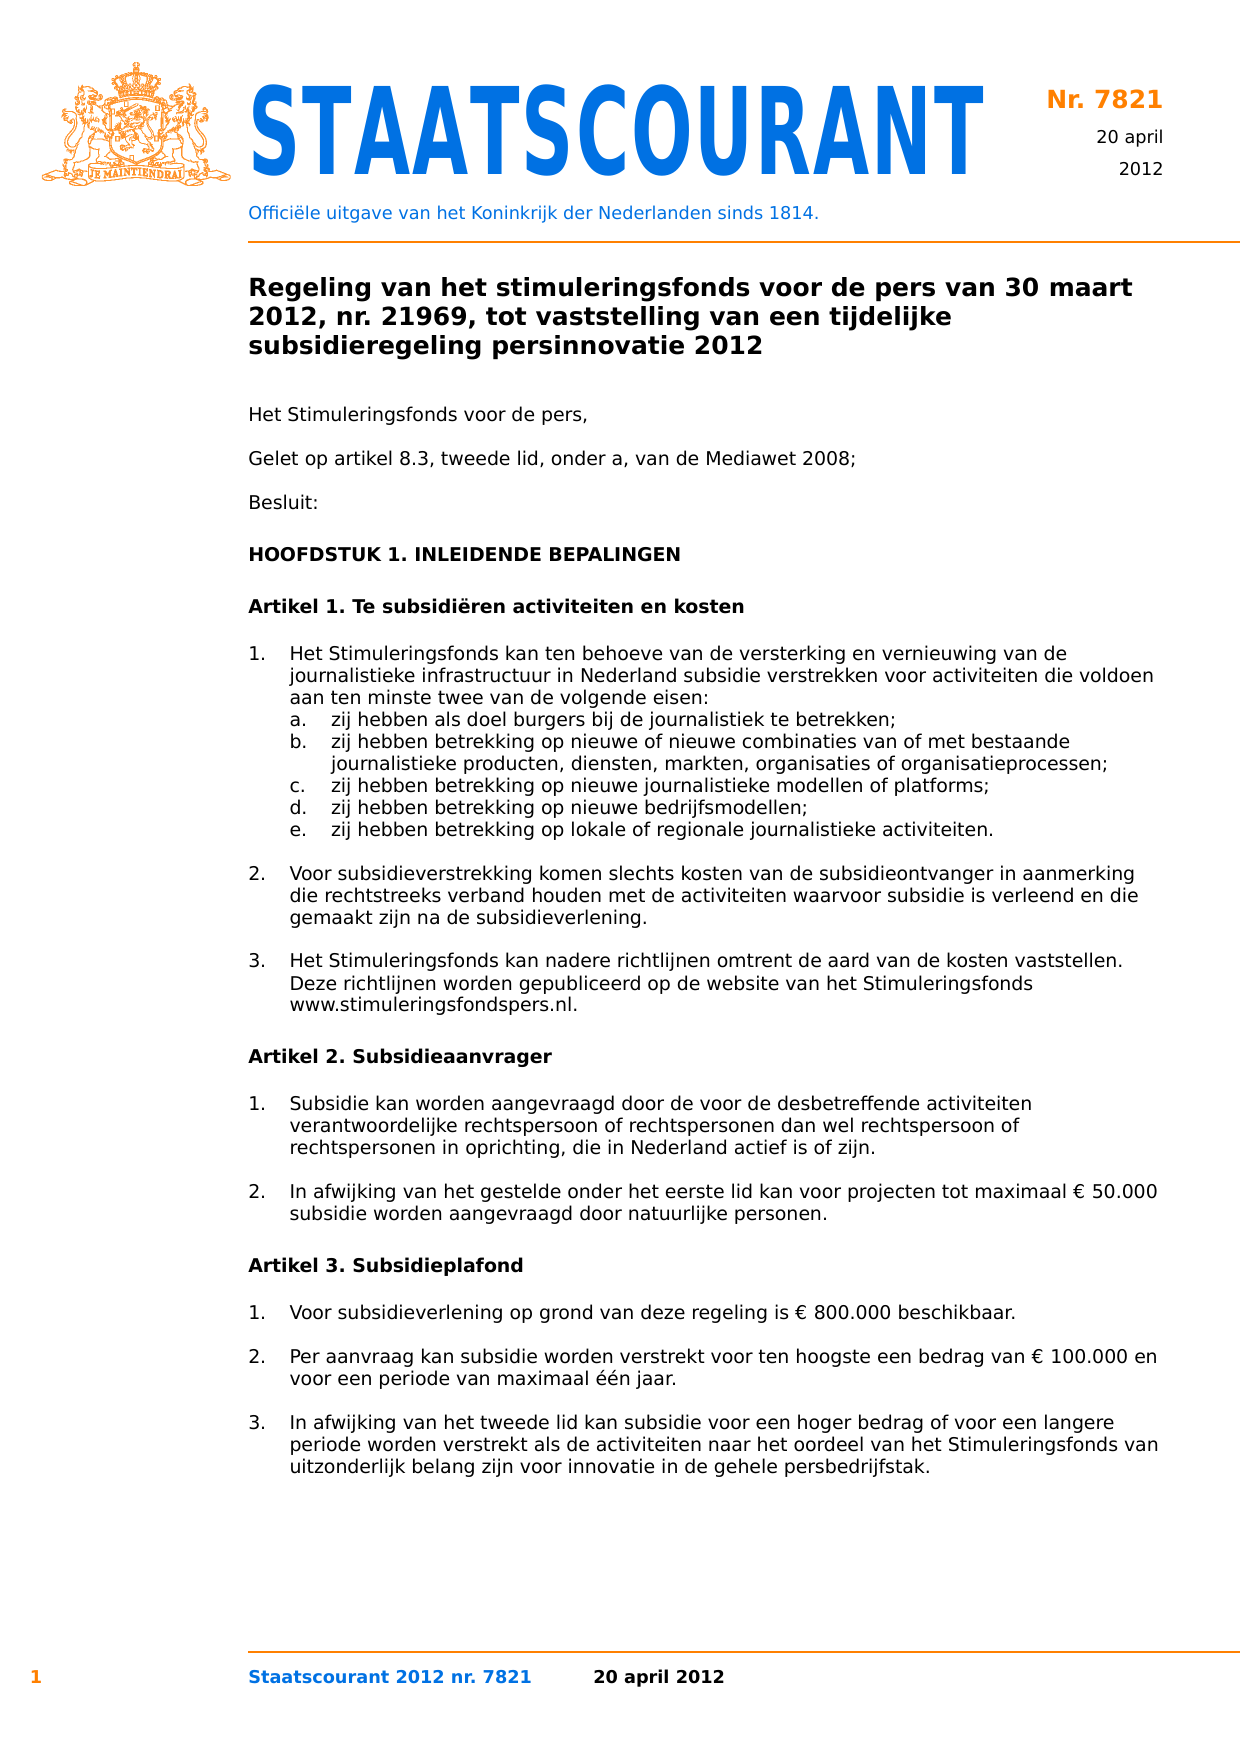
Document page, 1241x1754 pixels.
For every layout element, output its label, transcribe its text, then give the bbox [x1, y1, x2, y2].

text b. zij hebben betrekking op nieuwe of nieuwe combinaties van of met bestaande journalistieke producten, diensten, markten, organisaties of organisatieprocessen; [289, 731, 1163, 775]
text 3. In afwijking van het tweede lid kan subsidie voor een hoger bedrag of voor een langere periode worden verstrekt als de activiteiten naar het oordeel van het Stimuleringsfonds van uitzonderlijk belang zijn voor innovatie in de gehele persbedrijfstak. [248, 1412, 1163, 1478]
text 2. Voor subsidieverstrekking komen slechts kosten van de subsidieontvanger in aanmerking die rechtstreeks verband houden met de activiteiten waarvoor subsidie is verleend en die gemaakt zijn na de subsidieverlening. [248, 863, 1163, 928]
text 1. Voor subsidieverlening op grond van deze regeling is € 800.000 beschikbaar. [248, 1302, 1163, 1324]
subtitle Artikel 1. Te subsidiëren activiteiten en kosten [248, 596, 1163, 618]
text 3. Het Stimuleringsfonds kan nadere richtlijnen omtrent de aard van de kosten vaststellen. Deze richtlijnen worden gepubliceerd op de website van het Stimuleringsfonds www.stimuleringsfondspers.nl. [248, 950, 1163, 1016]
text 2. Per aanvraag kan subsidie worden verstrekt voor ten hoogste een bedrag van € 100.000 en voor een periode van maximaal één jaar. [248, 1346, 1163, 1390]
table_header [25, 62, 248, 241]
table_header Nr. 7821 [998, 62, 1240, 121]
table_cell Officiële uitgave van het Koninkrijk der Nederlanden sinds 1814. [248, 203, 1240, 241]
text 2. In afwijking van het gestelde onder het eerste lid kan voor projecten tot maximaal € 50.000 subsidie worden aangevraagd door natuurlijke personen. [248, 1181, 1163, 1225]
text 1. Subsidie kan worden aangevraagd door de voor de desbetreffende activiteiten verantwoordelijke rechtspersoon of rechtspersonen dan wel rechtspersoon of rechtspersonen in oprichting, die in Nederland actief is of zijn. [248, 1093, 1163, 1159]
text Het Stimuleringsfonds voor de pers, [248, 404, 1163, 426]
subtitle Regeling van het stimuleringsfonds voor de pers van 30 maart 2012, nr. 21969, tot vaststelling van een tijdelijke subsidieregeling persinnovatie 2012 [248, 273, 1163, 361]
subtitle Artikel 2. Subsidieaanvrager [248, 1046, 1163, 1068]
text Besluit: [248, 492, 1163, 514]
subtitle HOOFDSTUK 1. INLEIDENDE BEPALINGEN [248, 544, 1163, 566]
table_cell 20 april [998, 121, 1240, 153]
text Gelet op artikel 8.3, tweede lid, onder a, van de Mediawet 2008; [248, 448, 1163, 470]
text e. zij hebben betrekking op lokale of regionale journalistieke activiteiten. [289, 819, 1163, 841]
table_header STAATSCOURANT [248, 62, 998, 203]
text c. zij hebben betrekking op nieuwe journalistieke modellen of platforms; [289, 775, 1163, 797]
subtitle Artikel 3. Subsidieplafond [248, 1255, 1163, 1277]
table_cell 2012 [998, 153, 1240, 203]
text 1. Het Stimuleringsfonds kan ten behoeve van de versterking en vernieuwing van de journalistieke infrastructuur in Nederland subsidie verstrekken voor activiteiten die voldoen aan ten minste twee van de volgende eisen: [248, 643, 1163, 709]
picture [41, 62, 231, 186]
text d. zij hebben betrekking op nieuwe bedrijfsmodellen; [289, 797, 1163, 819]
text a. zij hebben als doel burgers bij de journalistiek te betrekken; [289, 709, 1163, 731]
